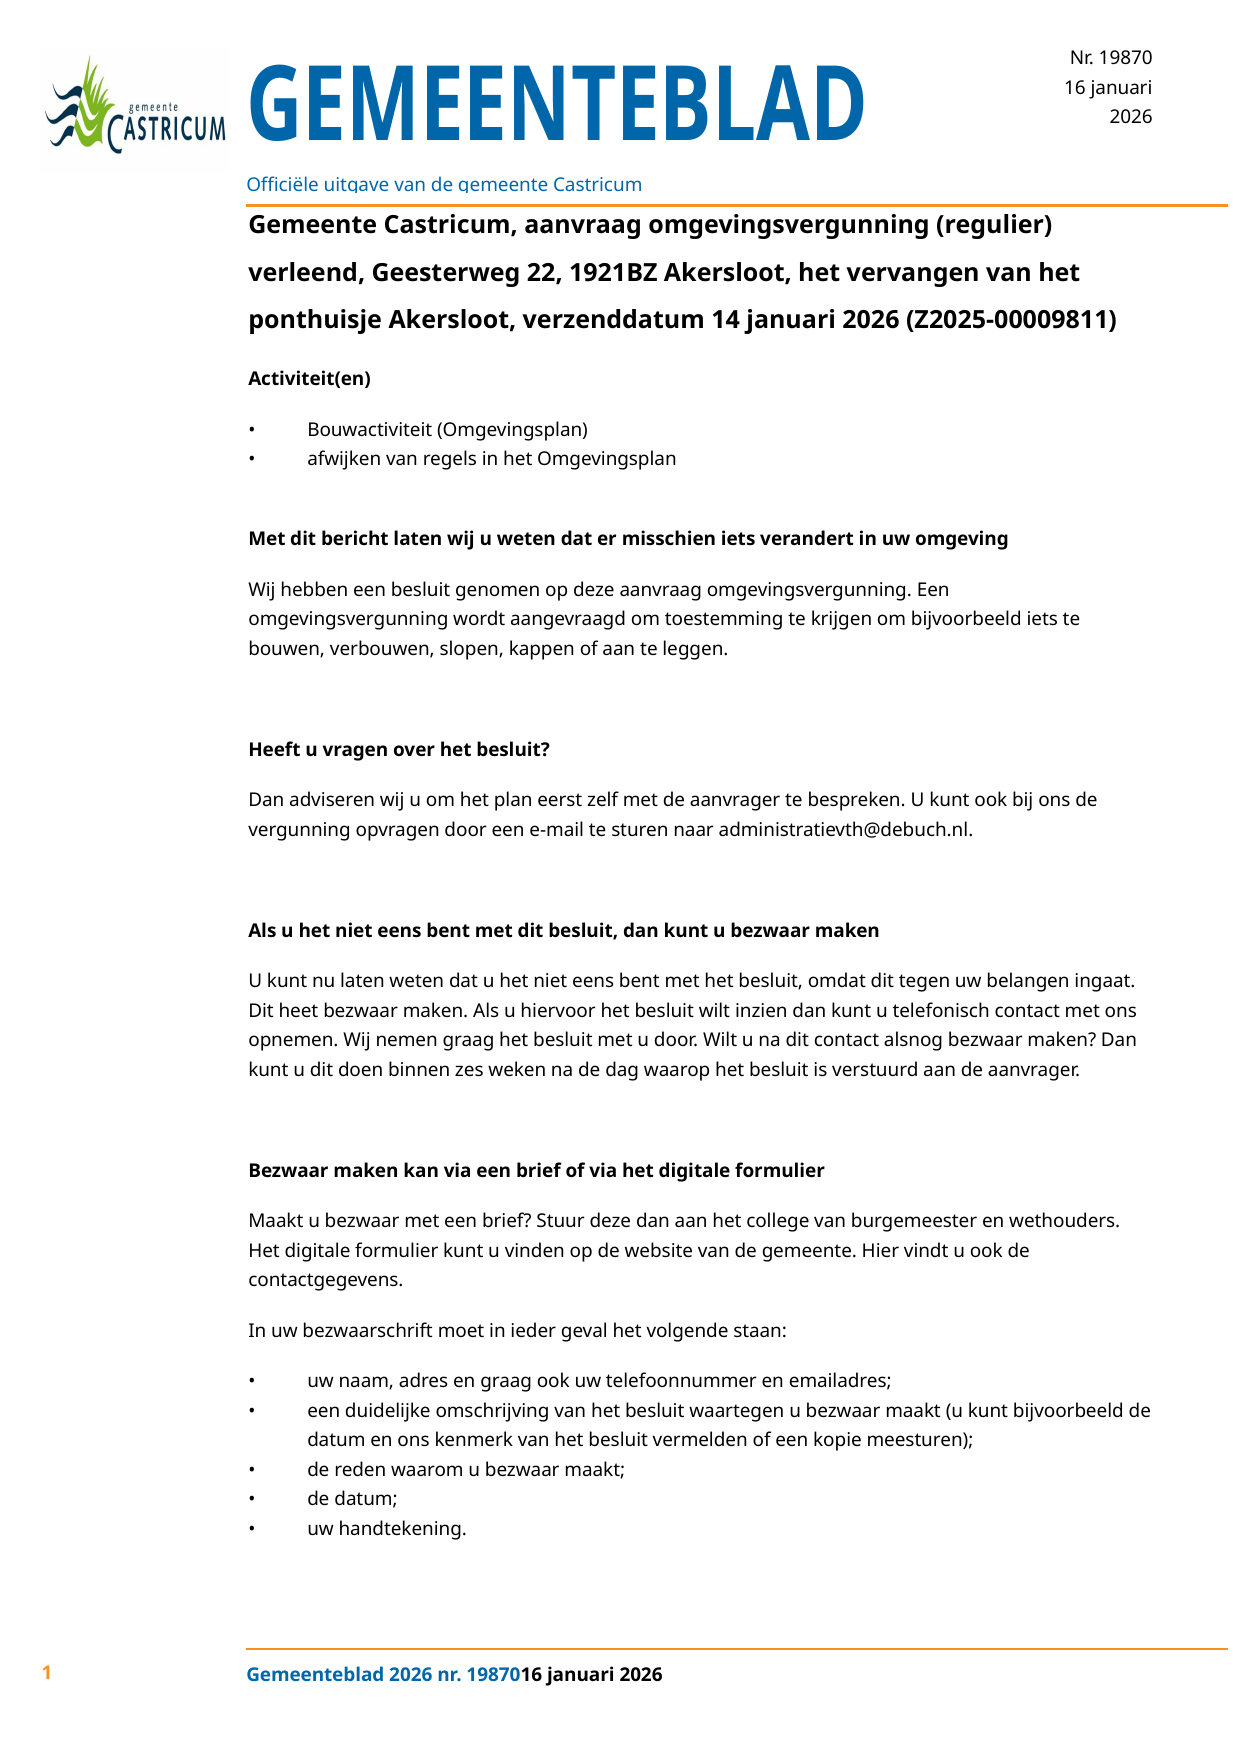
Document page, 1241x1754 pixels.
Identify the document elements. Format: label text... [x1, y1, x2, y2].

picture [41, 47, 231, 172]
text Met dit bericht laten wij u weten dat er misschien iets verandert in uw omgeving [248, 526, 1152, 551]
text U kunt nu laten weten dat u het niet eens bent met het besluit, omdat dit tegen uw belangen ingaat. Dit heet bezwaar maken. Als u hiervoor het besluit wilt inzien dan kunt u telefonisch contact met ons opnemen. Wij nemen graag het besluit met u door. Wilt u na dit contact alsnog bezwaar maken? Dan kunt u dit doen binnen zes weken na de dag waarop het besluit is verstuurd aan de aanvrager. [248, 967, 1152, 1082]
list uw naam, adres en graag ook uw telefoonnummer en emailadres; [248, 1367, 1152, 1393]
text Dan adviseren wij u om het plan eerst zelf met de aanvrager te bespreken. U kunt ook bij ons de vergunning opvragen door een e-mail te sturen naar administratievth@debuch.nl. [248, 786, 1152, 842]
text Bezwaar maken kan via een brief of via het digitale formulier [248, 1157, 1152, 1182]
text Maakt u bezwaar met een brief? Stuur deze dan aan het college van burgemeester en wethouders. Het digitale formulier kunt u vinden op de website van de gemeente. Hier vindt u ook de contactgegevens. [248, 1207, 1152, 1292]
text Activiteit(en) [248, 366, 1152, 391]
list Bouwactiviteit (Omgevingsplan) [248, 416, 1152, 442]
text Wij hebben een besluit genomen op deze aanvraag omgevingsvergunning. Een omgevingsvergunning wordt aangevraagd om toestemming te krijgen om bijvoorbeeld iets te bouwen, verbouwen, slopen, kappen of aan te leggen. [248, 576, 1152, 661]
list de reden waarom u bezwaar maakt; [248, 1456, 1152, 1482]
text Gemeente Castricum, aanvraag omgevingsvergunning (regulier) verleend, Geesterweg 22, 1921BZ Akersloot, het vervangen van het ponthuisje Akersloot, verzenddatum 14 januari 2026 (Z2025-00009811) [248, 207, 1152, 336]
text In uw bezwaarschrift moet in ieder geval het volgende staan: [248, 1317, 1152, 1342]
list de datum; [248, 1486, 1152, 1511]
text Als u het niet eens bent met dit besluit, dan kunt u bezwaar maken [248, 917, 1152, 942]
list een duidelijke omschrijving van het besluit waartegen u bezwaar maakt (u kunt bijvoorbeeld de datum en ons kenmerk van het besluit vermelden of een kopie meesturen); [248, 1397, 1152, 1452]
text Heeft u vragen over het besluit? [248, 736, 1152, 762]
list afwijken van regels in het Omgevingsplan [248, 446, 1152, 471]
list uw handtekening. [248, 1515, 1152, 1541]
